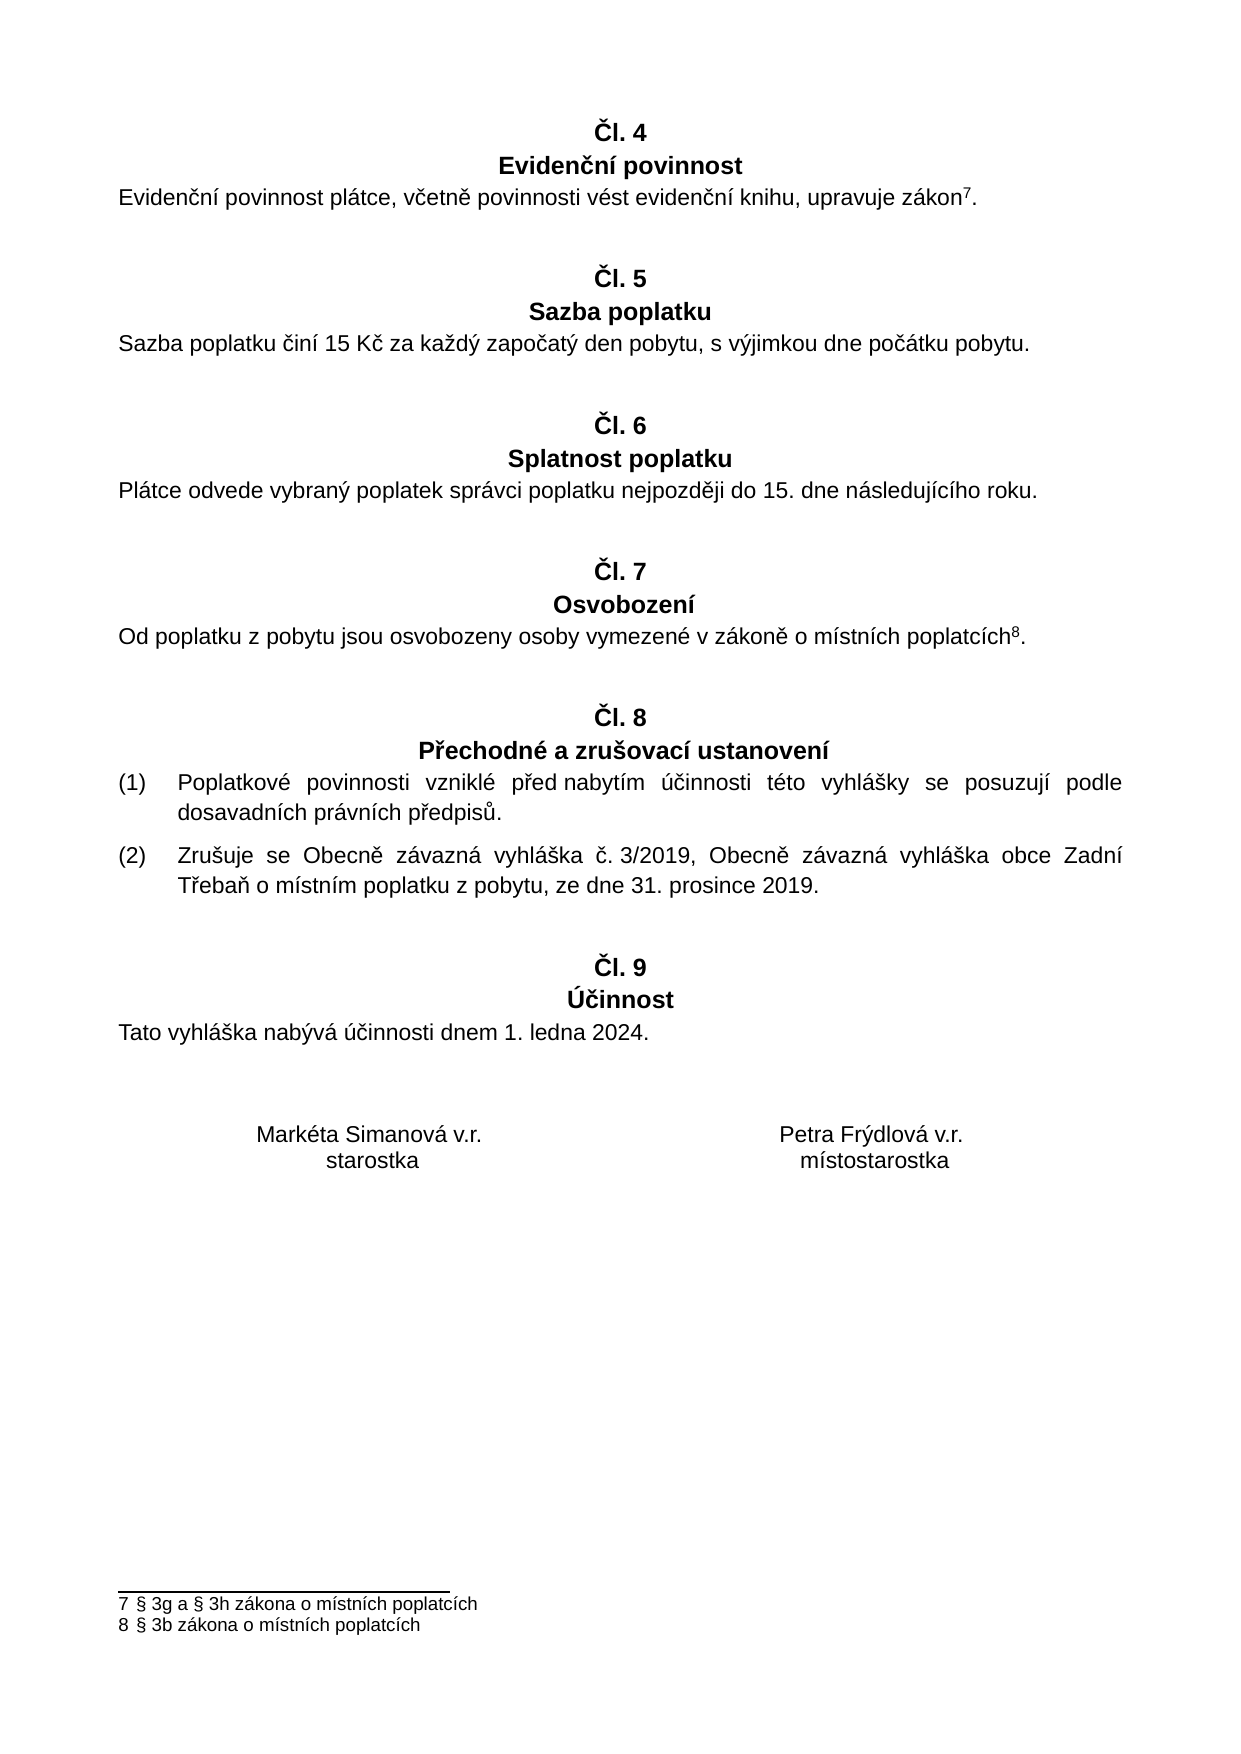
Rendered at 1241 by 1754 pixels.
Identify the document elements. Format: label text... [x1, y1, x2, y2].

list Zrušuje se Obecně závazná vyhláška č. 3/2019, Obecně závazná vyhláška obce Zadní Třebaň o místním poplatku z pobytu, ze dne 31. prosince 2019. [118, 842, 1122, 899]
subtitle Čl. 8 Přechodné a zrušovací ustanovení [118, 703, 1122, 765]
subtitle Čl. 5 Sazba poplatku [118, 264, 1122, 326]
subtitle Čl. 6 Splatnost poplatku [118, 411, 1122, 472]
text § 3b zákona o místních poplatcích [118, 1614, 1122, 1635]
table_cell [118, 1179, 620, 1297]
text Tato vyhláška nabývá účinnosti dnem 1. ledna 2024. [118, 1018, 1122, 1045]
text Evidenční povinnost plátce, včetně povinnosti vést evidenční knihu, upravuje zákon. [118, 184, 1122, 211]
list Poplatkové povinnosti vzniklé před nabytím účinnosti této vyhlášky se posuzují podle dosavadních právních předpisů. [118, 769, 1122, 826]
subtitle Čl. 9 Účinnost [118, 952, 1122, 1014]
text Plátce odvede vybraný poplatek správci poplatku nejpozději do 15. dne následujícího roku. [118, 477, 1122, 503]
subtitle Čl. 7 Osvobození [118, 557, 1122, 619]
table_cell [620, 1179, 1122, 1297]
text Od poplatku z pobytu jsou osvobozeny osoby vymezené v zákoně o místních poplatcích. [118, 623, 1122, 649]
text § 3g a § 3h zákona o místních poplatcích [118, 1592, 1122, 1614]
text Sazba poplatku činí 15 Kč za každý započatý den pobytu, s výjimkou dne počátku pobytu. [118, 330, 1122, 357]
subtitle Čl. 4 Evidenční povinnost [118, 118, 1122, 180]
table_header Petra Frýdlová v.r. místostarostka [620, 1061, 1122, 1179]
table_header Markéta Simanová v.r. starostka [118, 1061, 620, 1179]
